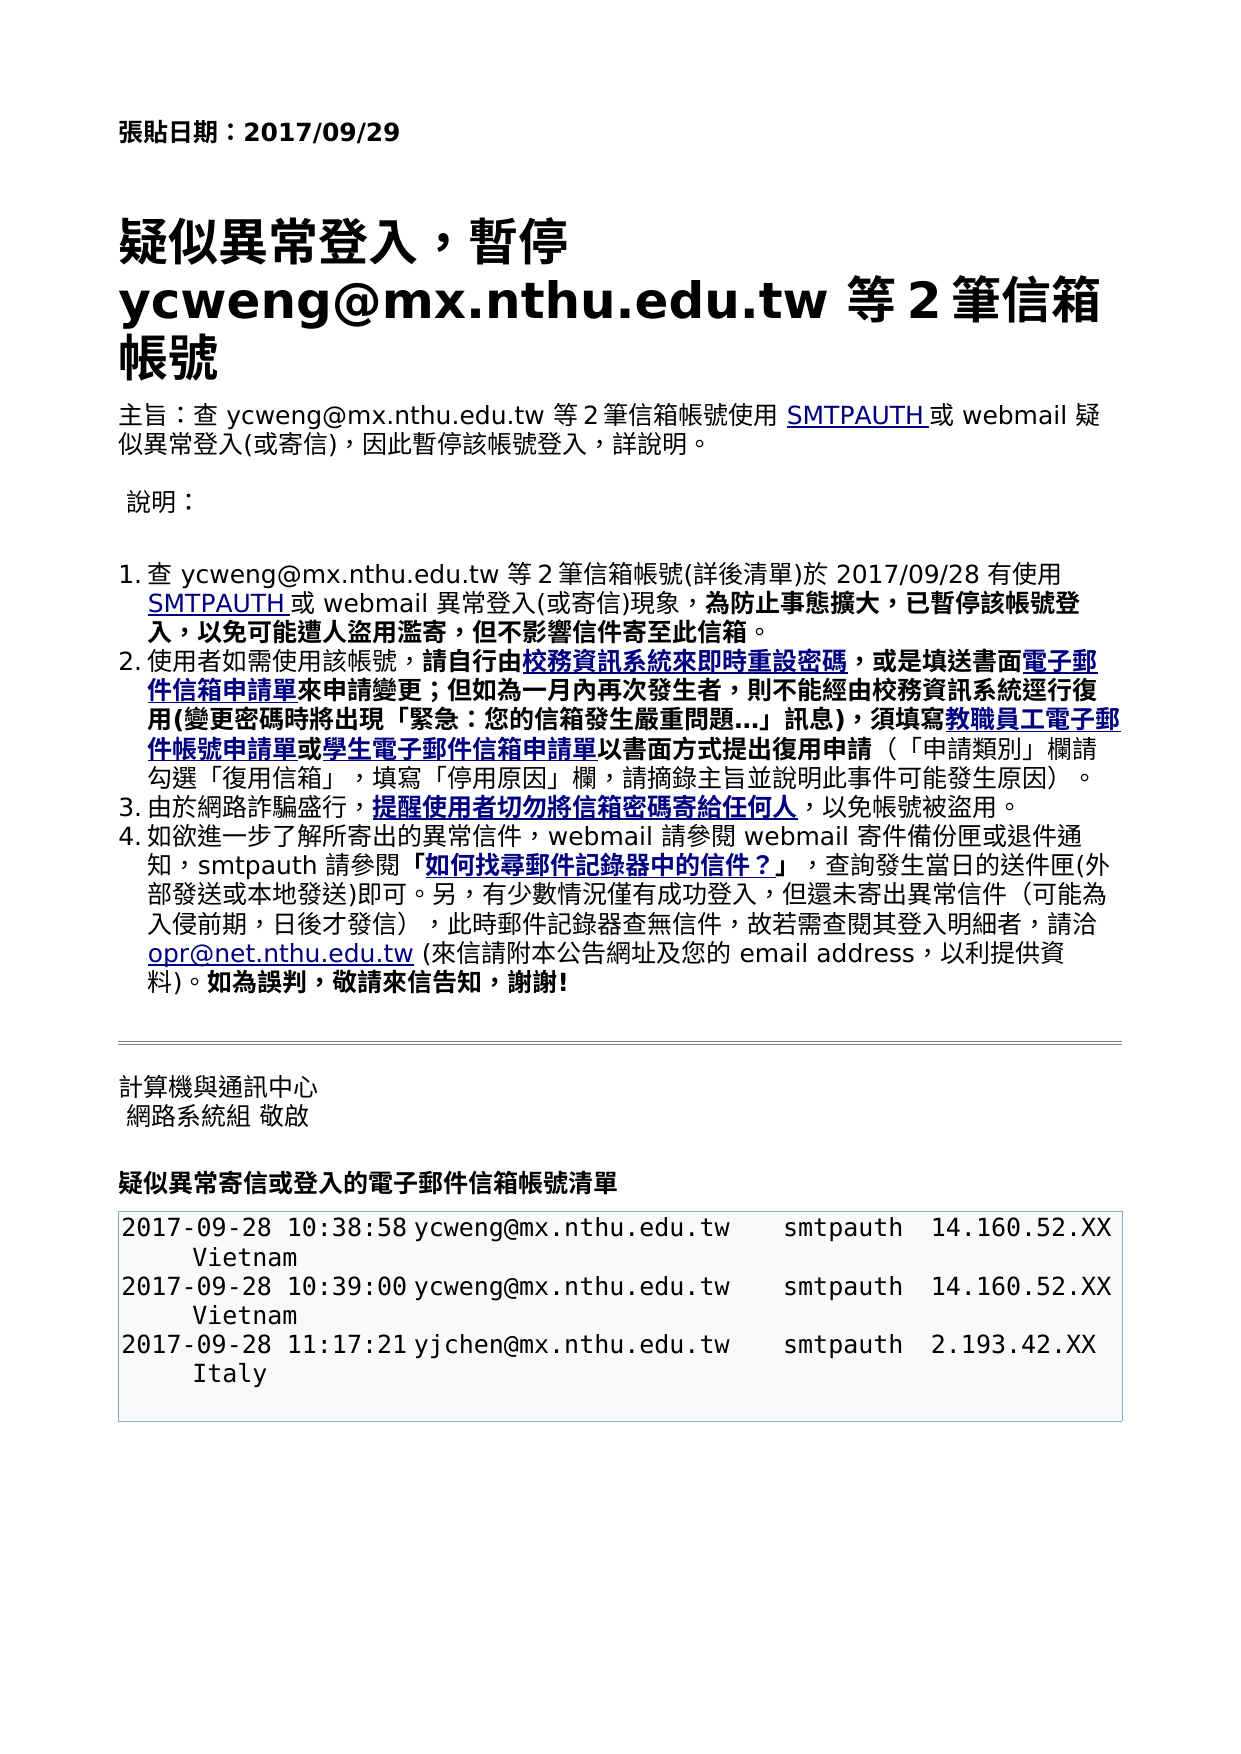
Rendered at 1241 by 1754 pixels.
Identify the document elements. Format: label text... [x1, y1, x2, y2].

subtitle 疑似異常登入，暫停 ycweng@mx.nthu.edu.tw 等2筆信箱帳號 [118, 214, 1122, 389]
list 如欲進一步了解所寄出的異常信件，webmail 請參閱 webmail 寄件備份匣或退件通知，smtpauth 請參閱「如何找尋郵件記錄器中的信件？」，查詢發生當日的送件匣(外部發送或本地發送)即可。另，有少數情況僅有成功登入，但還未寄出異常信件（可能為入侵前期，日後才發信），此時郵件記錄器查無信件，故若需查閱其登入明細者，請洽 opr@net.nthu.edu.tw (來信請附本公告網址及您的 email address，以利提供資料)。如為誤判，敬請來信告知，謝謝! [118, 822, 1122, 997]
list 使用者如需使用該帳號，請自行由校務資訊系統來即時重設密碼，或是填送書面電子郵件信箱申請單來申請變更；但如為一月內再次發生者，則不能經由校務資訊系統逕行復用(變更密碼時將出現「緊急：您的信箱發生嚴重問題…」訊息)，須填寫教職員工電子郵件帳號申請單或學生電子郵件信箱申請單以書面方式提出復用申請（「申請類別」欄請勾選「復用信箱」，填寫「停用原因」欄，請摘錄主旨並說明此事件可能發生原因）。 [118, 647, 1122, 793]
list 查 ycweng@mx.nthu.edu.tw 等2筆信箱帳號(詳後清單)於 2017/09/28 有使用 SMTPAUTH或 webmail 異常登入(或寄信)現象，為防止事態擴大，已暫停該帳號登入，以免可能遭人盜用濫寄，但不影響信件寄至此信箱。 [118, 560, 1122, 647]
text 計算機與通訊中心 網路系統組 敬啟 [118, 1073, 1122, 1131]
text 主旨：查 ycweng@mx.nthu.edu.tw 等2筆信箱帳號使用 SMTPAUTH或 webmail 疑似異常登入(或寄信)，因此暫停該帳號登入，詳說明。 說明： [118, 401, 1122, 518]
list 由於網路詐騙盛行，提醒使用者切勿將信箱密碼寄給任何人，以免帳號被盜用。 [118, 793, 1122, 822]
text 張貼日期：2017/09/29 [118, 118, 1122, 176]
text 2017-09-28 10:38:58 ycweng@mx.nthu.edu.tw smtpauth 14.160.52.XX Vietnam 2017-09-28 10:39:00 ycweng@mx.nthu.edu.tw smtpauth 14.160.52.XX Vietnam 2017-09-28 11:17:21 yjchen@mx.nthu.edu.tw smtpauth 2.193.42.XX Italy [119, 1212, 1122, 1421]
subtitle 疑似異常寄信或登入的電子郵件信箱帳號清單 [118, 1169, 1122, 1198]
